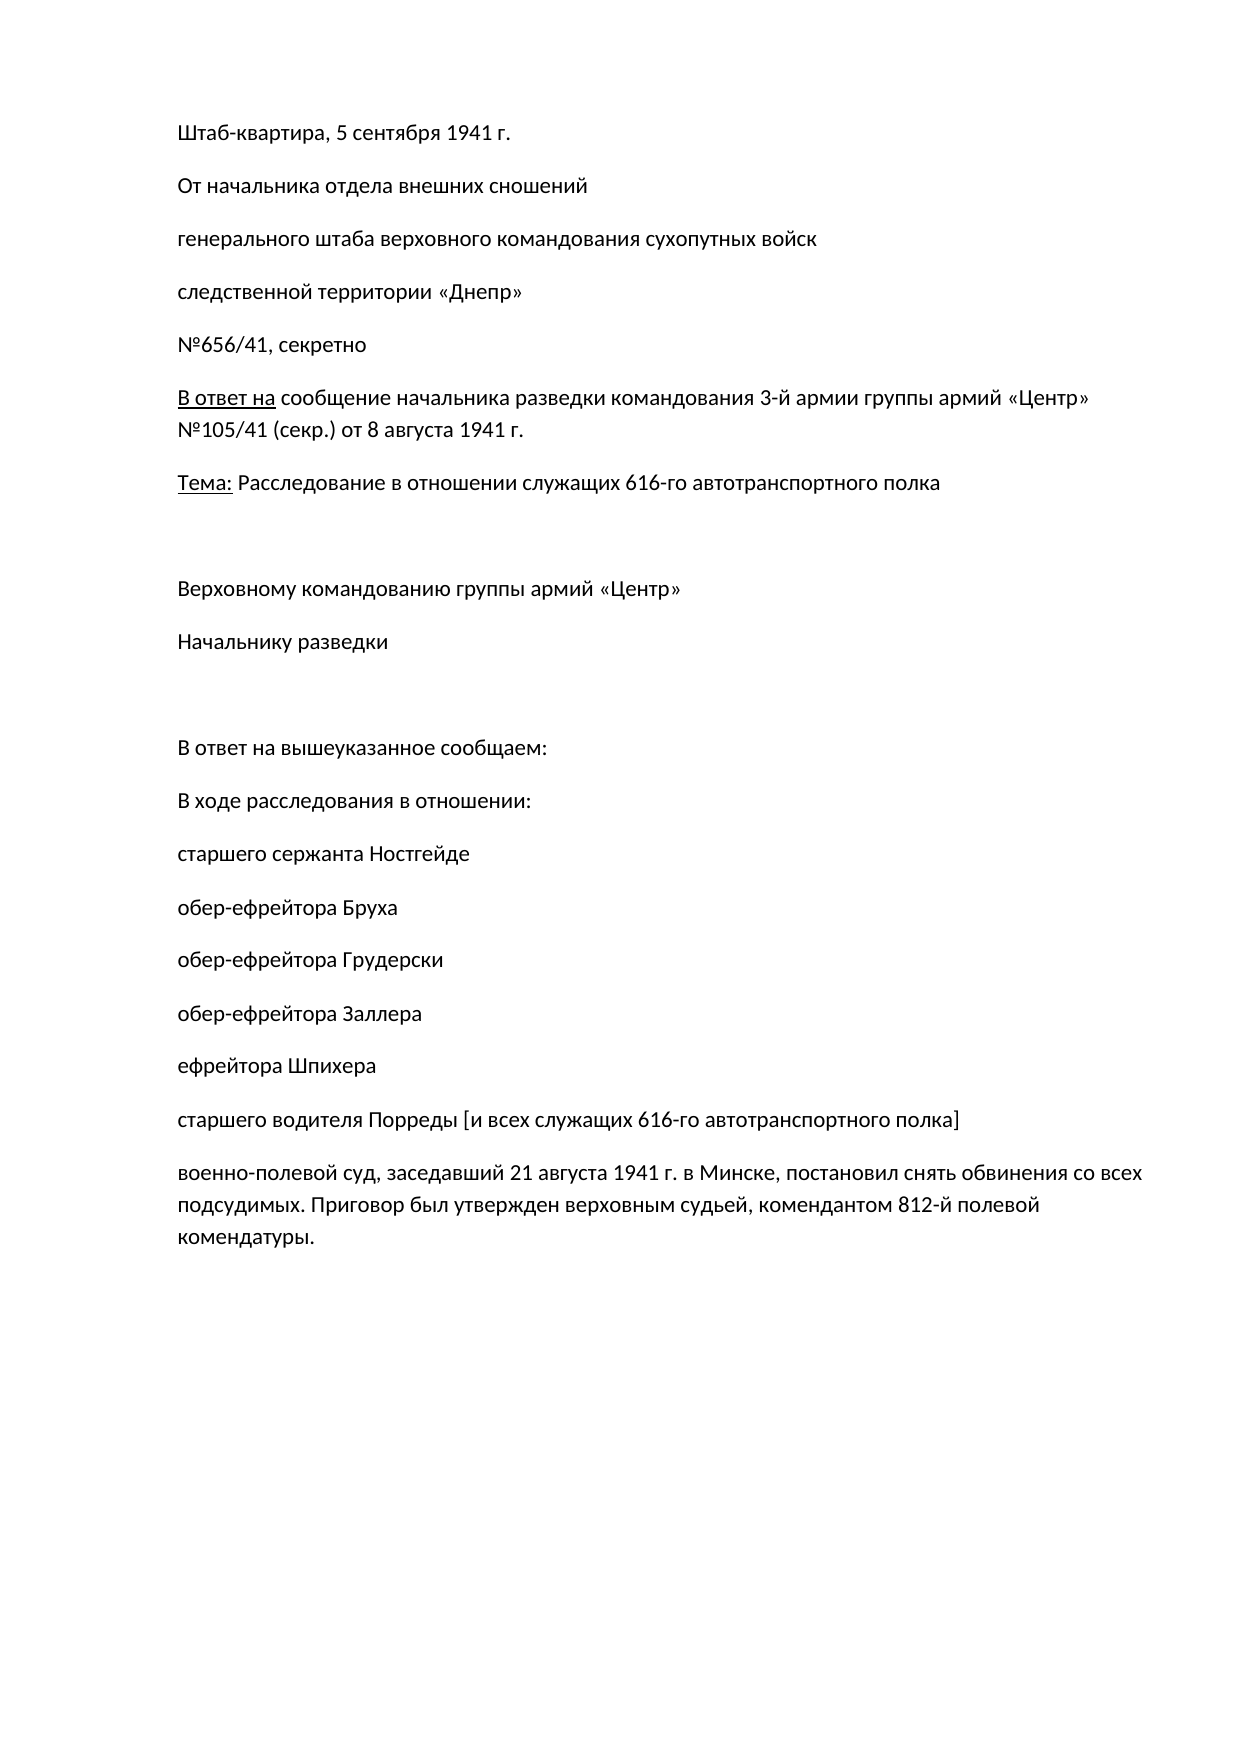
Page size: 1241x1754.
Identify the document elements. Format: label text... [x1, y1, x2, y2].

text военно-полевой суд, заседавший 21 августа 1941 г. в Минске, постановил снять обвинения со всех подсудимых. Приговор был утвержден верховным судьей, комендантом 812-й полевой комендатуры. [177, 1158, 1152, 1250]
text Штаб-квартира, 5 сентября 1941 г. [177, 118, 1152, 146]
text Верховному командованию группы армий «Центр» [177, 574, 1152, 602]
text Начальнику разведки [177, 627, 1152, 656]
text №656/41, секретно [177, 330, 1152, 358]
text ефрейтора Шпихера [177, 1052, 1152, 1080]
text В ответ на сообщение начальника разведки командования 3-й армии группы армий «Центр» №105/41 (секр.) от 8 августа 1941 г. [177, 383, 1152, 443]
text обер-ефрейтора Бруха [177, 893, 1152, 921]
text следственной территории «Днепр» [177, 277, 1152, 305]
text Тема: Расследование в отношении служащих 616-го автотранспортного полка [177, 468, 1152, 496]
text От начальника отдела внешних сношений [177, 171, 1152, 199]
text обер-ефрейтора Заллера [177, 999, 1152, 1027]
text старшего сержанта Ностгейде [177, 839, 1152, 868]
text старшего водителя Порреды [и всех служащих 616-го автотранспортного полка] [177, 1105, 1152, 1133]
text В ответ на вышеуказанное сообщаем: [177, 733, 1152, 762]
text генерального штаба верховного командования сухопутных войск [177, 224, 1152, 252]
text обер-ефрейтора Грудерски [177, 946, 1152, 974]
text В ходе расследования в отношении: [177, 787, 1152, 814]
